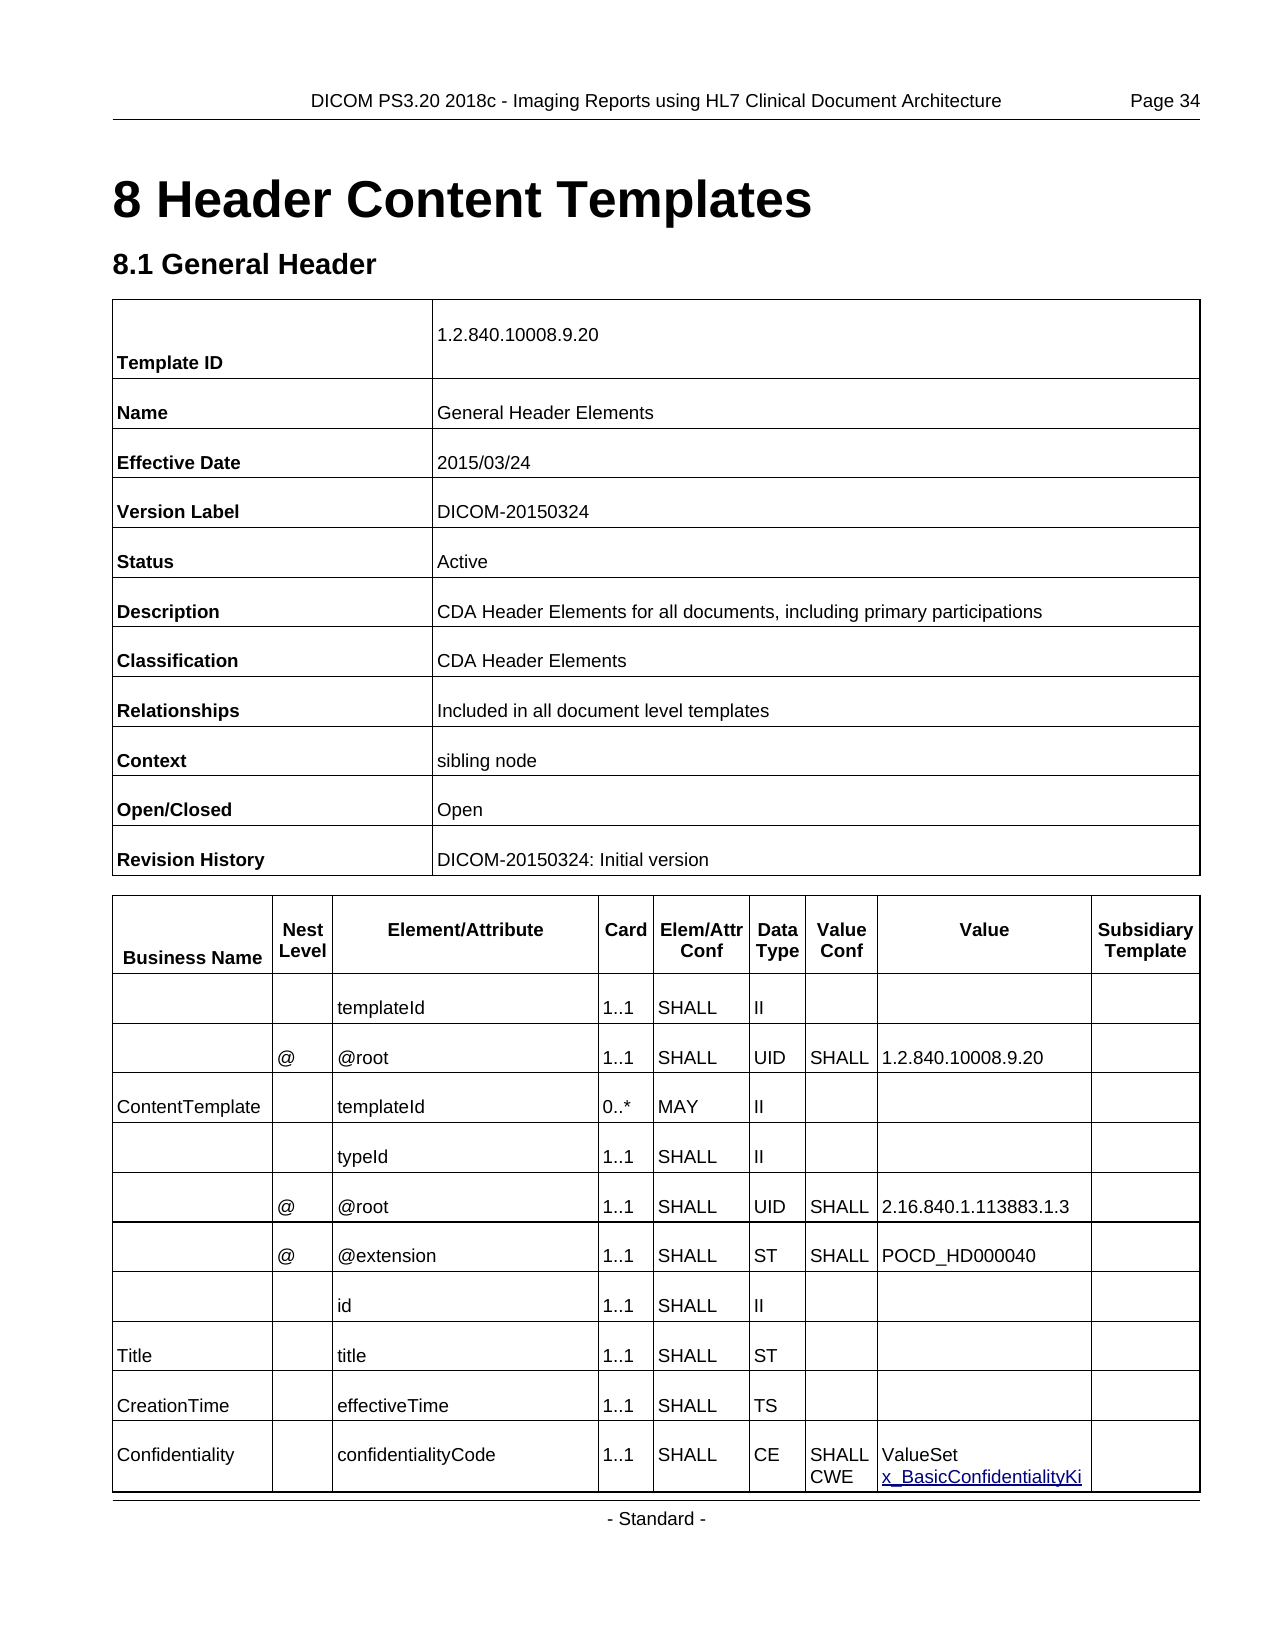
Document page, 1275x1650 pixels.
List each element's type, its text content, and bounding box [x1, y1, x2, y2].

table_cell 1.2.840.10008.9.20 [878, 1024, 1091, 1072]
table_cell [878, 1371, 1091, 1420]
table_cell id [333, 1272, 598, 1321]
table_cell SHALL [806, 1173, 877, 1221]
table_cell [273, 1322, 332, 1370]
table_cell [273, 1123, 332, 1172]
table_cell Open/Closed [113, 776, 432, 825]
table_cell [878, 1272, 1091, 1321]
table_cell SHALL [654, 1024, 749, 1072]
table_cell ValueSet x_BasicConfidentialityKi [878, 1421, 1091, 1491]
table_header Subsidiary Template [1092, 896, 1199, 973]
table_header Nest Level [273, 896, 332, 973]
table_cell Creation​Time [113, 1371, 272, 1420]
table_cell Open [433, 776, 1199, 825]
table_cell [806, 1073, 877, 1122]
table_cell SHALL [654, 1421, 749, 1491]
table_cell [113, 1123, 272, 1172]
table_cell 1..1 [599, 974, 653, 1023]
table_cell [806, 974, 877, 1023]
table_cell effective​Time [333, 1371, 598, 1420]
table_cell Title [113, 1322, 272, 1370]
table_cell CE [750, 1421, 805, 1491]
table_cell Classification [113, 627, 432, 676]
table_cell 1..1 [599, 1371, 653, 1420]
table_cell SHALL [654, 1223, 749, 1271]
table_cell [113, 974, 272, 1023]
table_header Value [878, 896, 1091, 973]
table_cell TS [750, 1371, 805, 1420]
table_cell 1..1 [599, 1322, 653, 1370]
table_cell @ [273, 1173, 332, 1221]
table_header Business Name [113, 896, 272, 973]
table_cell Effective Date [113, 429, 432, 477]
table_cell General Header Elements [433, 379, 1199, 427]
table_cell II [750, 974, 805, 1023]
table_cell [878, 1123, 1091, 1172]
table_cell 0..* [599, 1073, 653, 1122]
table_cell Confidentiality [113, 1421, 272, 1491]
table_cell [273, 1371, 332, 1420]
table_cell [1092, 1322, 1199, 1370]
table_cell @root [333, 1173, 598, 1221]
table_cell [1092, 1024, 1199, 1072]
table_cell 1..1 [599, 1123, 653, 1172]
table_cell [1092, 1123, 1199, 1172]
table_cell [113, 1223, 272, 1271]
table_cell CDA Header Elements for all documents, including primary participations [433, 578, 1199, 626]
table_header Card [599, 896, 653, 973]
table_cell Version Label [113, 478, 432, 527]
text 8 Header Content Templates [112, 169, 1200, 228]
table_cell POCD_HD000040 [878, 1223, 1091, 1271]
table_cell [1092, 1371, 1199, 1420]
table_header 1.2.840.10008.9.20 [433, 300, 1199, 378]
table_cell [113, 1272, 272, 1321]
table_cell Name [113, 379, 432, 427]
table_cell II [750, 1123, 805, 1172]
table_header Template ID [113, 300, 432, 378]
table_cell [1092, 1272, 1199, 1321]
table_cell [806, 1272, 877, 1321]
table_cell type​Id [333, 1123, 598, 1172]
table_cell @ [273, 1024, 332, 1072]
table_cell @ [273, 1223, 332, 1271]
table_cell template​Id [333, 974, 598, 1023]
table_cell SHALL [654, 974, 749, 1023]
table_cell 2015/03/24 [433, 429, 1199, 477]
table_cell [113, 1024, 272, 1072]
table_header Element/​Attribute [333, 896, 598, 973]
table_cell Context [113, 727, 432, 775]
table_cell 1..1 [599, 1173, 653, 1221]
table_cell SHALL CWE [806, 1421, 877, 1491]
table_cell Revision History [113, 826, 432, 875]
table_cell [1092, 1173, 1199, 1221]
table_cell SHALL [654, 1173, 749, 1221]
table_cell template​Id [333, 1073, 598, 1122]
table_cell [878, 974, 1091, 1023]
table_cell [273, 1272, 332, 1321]
table_cell [806, 1322, 877, 1370]
table_header Data Type [750, 896, 805, 973]
table_cell [273, 1421, 332, 1491]
table_cell Status [113, 528, 432, 577]
table_cell [806, 1371, 877, 1420]
table_cell II [750, 1073, 805, 1122]
table_cell Content​Template [113, 1073, 272, 1122]
table_cell UID [750, 1173, 805, 1221]
table_cell SHALL [654, 1272, 749, 1321]
table_header Value Conf [806, 896, 877, 973]
table_cell [878, 1322, 1091, 1370]
table_cell SHALL [654, 1371, 749, 1420]
table_cell Active [433, 528, 1199, 577]
table_cell Relationships [113, 677, 432, 726]
table_cell sibling node [433, 727, 1199, 775]
table_cell 1..1 [599, 1272, 653, 1321]
table_cell [806, 1123, 877, 1172]
table_cell MAY [654, 1073, 749, 1122]
table_cell title [333, 1322, 598, 1370]
table_cell Included in all document level templates [433, 677, 1199, 726]
table_cell 1..1 [599, 1223, 653, 1271]
table_cell II [750, 1272, 805, 1321]
table_cell confidentiality​Code [333, 1421, 598, 1491]
table_cell [1092, 974, 1199, 1023]
table_cell @extension [333, 1223, 598, 1271]
table_cell ST [750, 1322, 805, 1370]
table_cell SHALL [806, 1024, 877, 1072]
table_cell [113, 1173, 272, 1221]
table_cell [1092, 1073, 1199, 1122]
table_cell UID [750, 1024, 805, 1072]
table_cell ST [750, 1223, 805, 1271]
table_cell [1092, 1421, 1199, 1491]
table_cell DICOM-20150324 [433, 478, 1199, 527]
table_cell [878, 1073, 1091, 1122]
table_cell 2.16.840.1.113883.​1.3 [878, 1173, 1091, 1221]
table_cell CDA Header Elements [433, 627, 1199, 676]
table_cell [1092, 1223, 1199, 1271]
table_header Elem/Attr Conf [654, 896, 749, 973]
table_cell [273, 1073, 332, 1122]
table_cell SHALL [654, 1322, 749, 1370]
table_cell SHALL [806, 1223, 877, 1271]
text 8.1 General Header [112, 247, 1200, 281]
table_cell @root [333, 1024, 598, 1072]
table_cell 1..1 [599, 1024, 653, 1072]
table_cell Description [113, 578, 432, 626]
table_cell [273, 974, 332, 1023]
table_cell SHALL [654, 1123, 749, 1172]
table_cell DICOM-20150324: Initial version [433, 826, 1199, 875]
table_cell 1..1 [599, 1421, 653, 1491]
